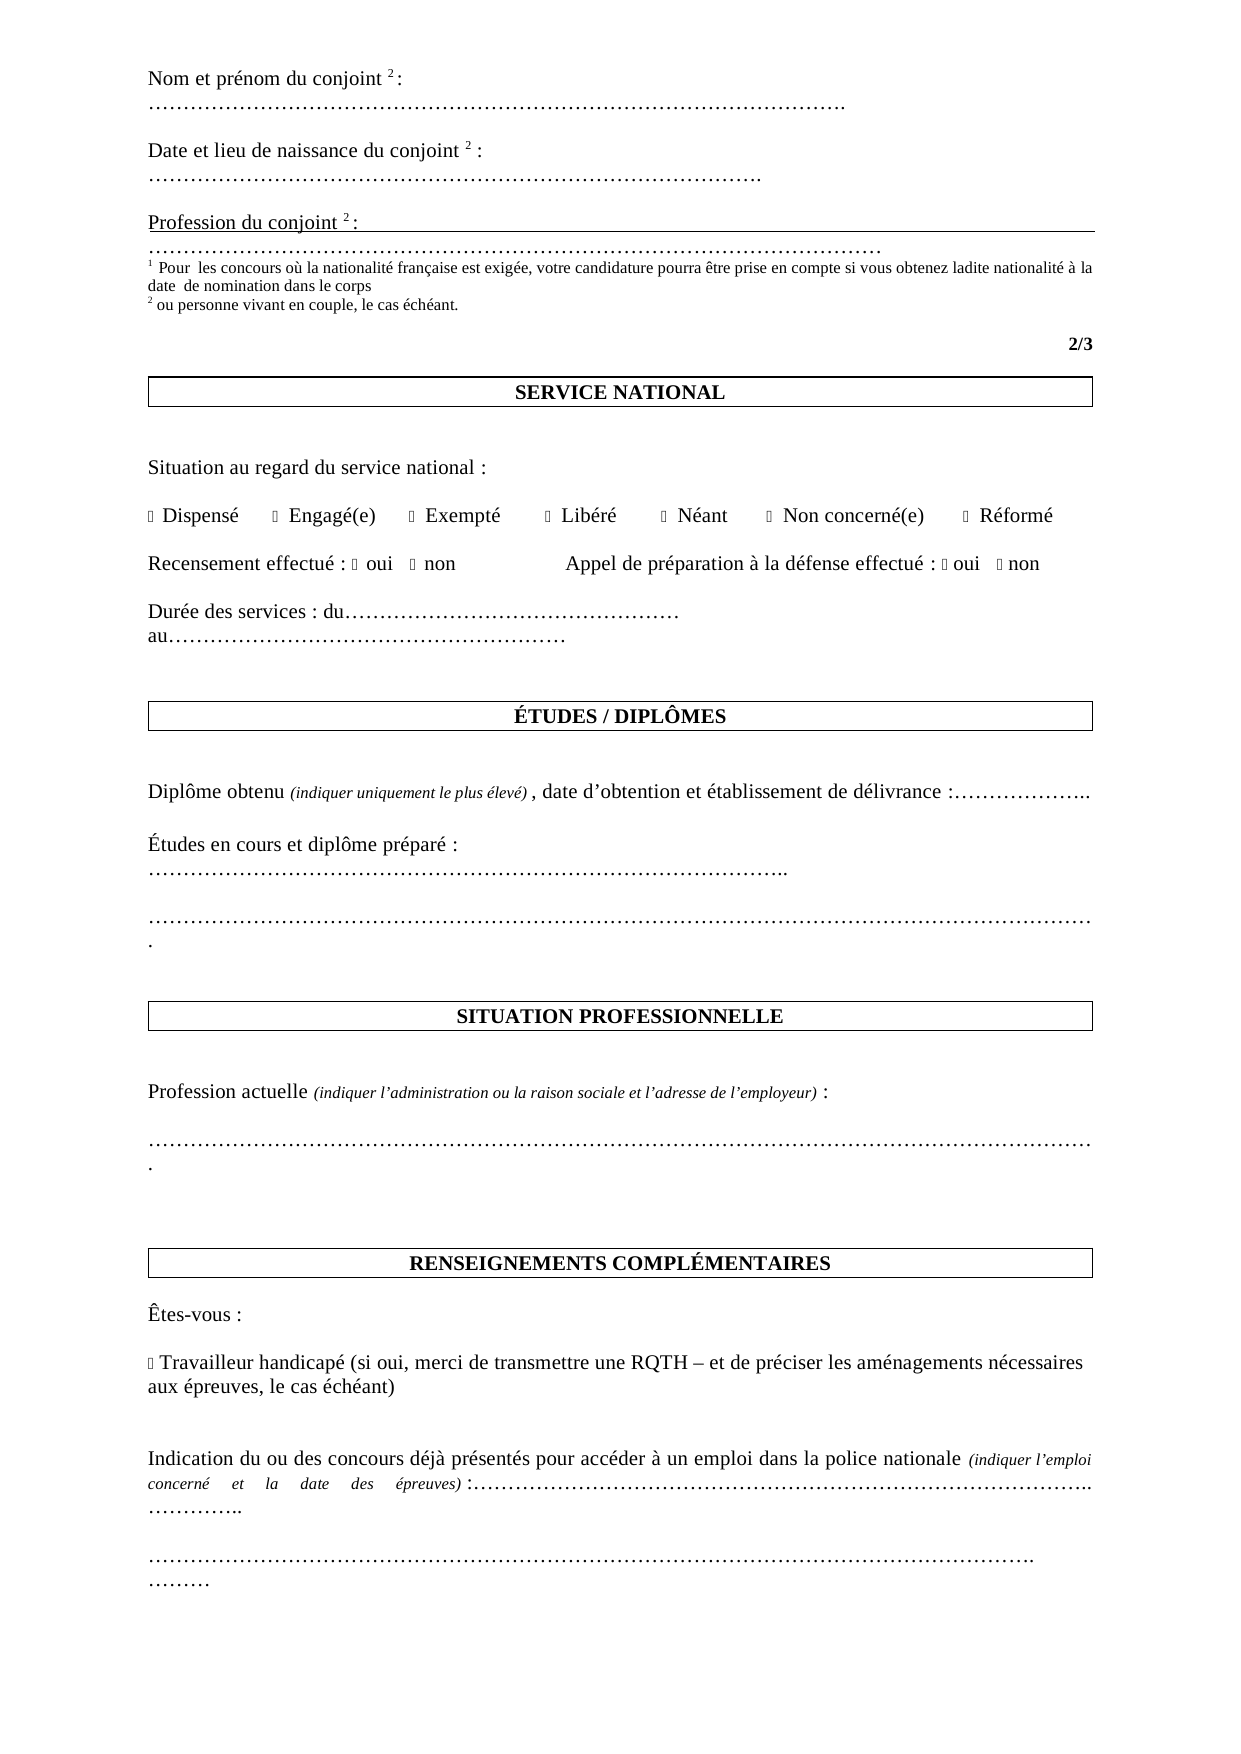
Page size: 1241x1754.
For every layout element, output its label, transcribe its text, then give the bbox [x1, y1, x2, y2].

text Recensement effectué :  oui  non Appel de préparation à la défense effectué :  oui  non [148, 551, 1093, 575]
text Profession actuelle (indiquer l’administration ou la raison sociale et l’adresse de l’employeur) : [148, 1079, 1093, 1103]
text Date et lieu de naissance du conjoint 2 :……………………………………………………………………………. [148, 138, 1093, 186]
text 2 ou personne vivant en couple, le cas échéant. [148, 295, 1093, 314]
text  Travailleur handicapé (si oui, merci de transmettre une RQTH – et de préciser les aménagements nécessaires aux épreuves, le cas échéant) [148, 1350, 1093, 1398]
text ………………………………………………………………………………………………………………………. [148, 904, 1093, 952]
text ………………………………………………………………………………………………………………………. [148, 1127, 1093, 1175]
text Nom et prénom du conjoint 2 :………………………………………………………………………………………. [148, 66, 1093, 114]
text Études en cours et diplôme préparé :……………………………………………………………………………….. [148, 832, 1093, 880]
text ……………………………………………………………………………………………………………….……… [148, 1542, 1093, 1591]
text Diplôme obtenu (indiquer uniquement le plus élevé) , date d’obtention et établissement de délivrance :……………….. [148, 779, 1093, 803]
text Durée des services : du…………………………………………au………………………………………………… [148, 599, 1093, 647]
subtitle ÉTUDES / DIPLÔMES [149, 702, 1092, 730]
subtitle SITUATION PROFESSIONNELLE [149, 1002, 1092, 1030]
subtitle RENSEIGNEMENTS COMPLÉMENTAIRES [149, 1249, 1092, 1277]
text Êtes-vous : [148, 1302, 1093, 1326]
text Situation au regard du service national : [148, 455, 1093, 479]
text 2/3 [148, 332, 1093, 354]
text  Dispensé  Engagé(e)  Exempté  Libéré  Néant  Non concerné(e)  Réformé [148, 503, 1093, 527]
text Profession du conjoint 2 :…………………………………………………………………………………………… [148, 210, 1093, 258]
text Indication du ou des concours déjà présentés pour accéder à un emploi dans la police nationale (indiquer l’emploi concerné et la date des épreuves) :……………………………………………………………………………..………….. [148, 1446, 1093, 1518]
text 1 Pour les concours où la nationalité française est exigée, votre candidature pourra être prise en compte si vous obtenez ladite nationalité à la date de nomination dans le corps [148, 258, 1093, 295]
subtitle SERVICE NATIONAL [149, 378, 1092, 406]
